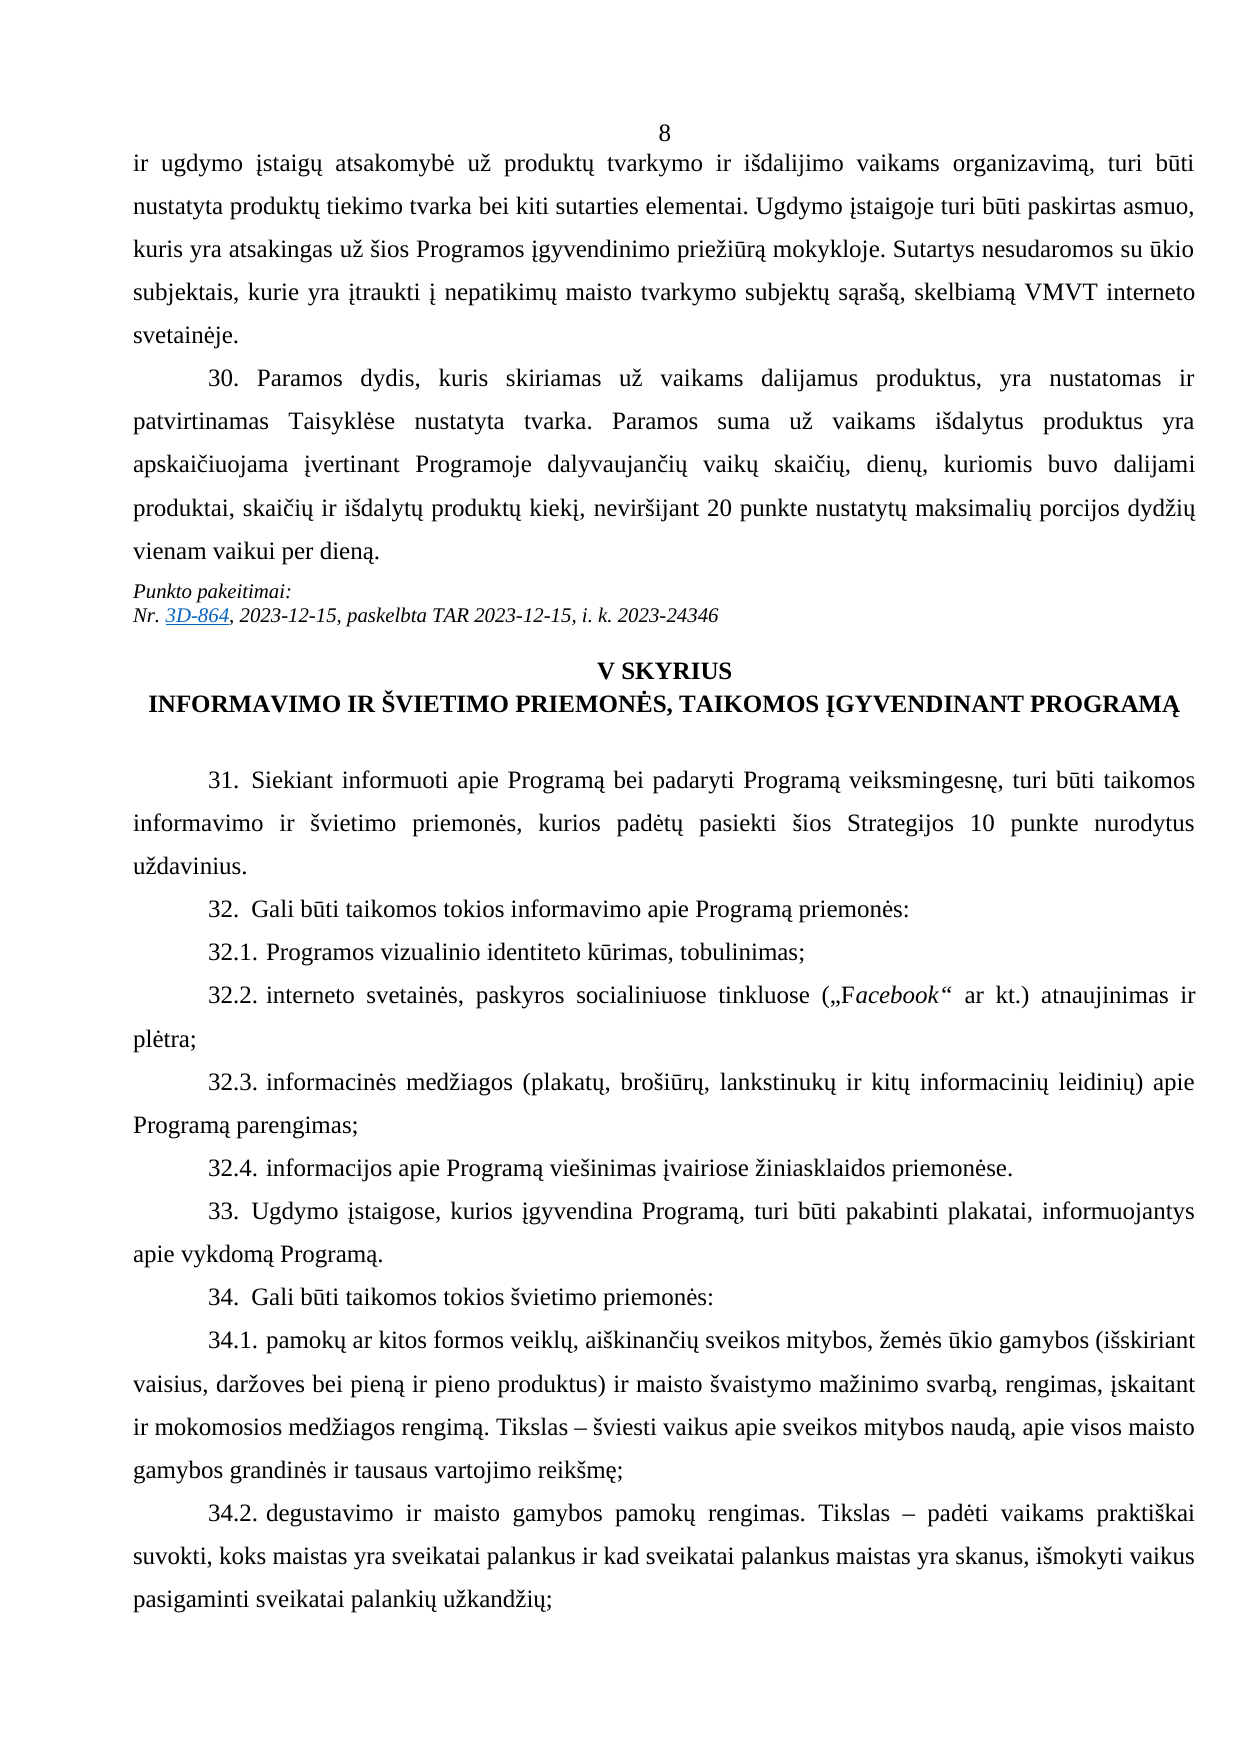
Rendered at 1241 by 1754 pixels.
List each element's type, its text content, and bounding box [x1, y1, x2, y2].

text 32.4. informacijos apie Programą viešinimas įvairiose žiniasklaidos priemonėse. [133, 1153, 1196, 1182]
text V SKYRIUS [133, 656, 1196, 684]
text 32.1. Programos vizualinio identiteto kūrimas, tobulinimas; [133, 937, 1196, 966]
text 32.2. interneto svetainės, paskyros socialiniuose tinkluose („Facebook“ ar kt.) atnaujinimas ir plėtra; [133, 981, 1196, 1052]
text 34. Gali būti taikomos tokios švietimo priemonės: [133, 1282, 1196, 1311]
text Nr. 3D-864, 2023-12-15, paskelbta TAR 2023-12-15, i. k. 2023-24346 [133, 603, 1196, 627]
text 34.2. degustavimo ir maisto gamybos pamokų rengimas. Tikslas – padėti vaikams praktiškai suvokti, koks maistas yra sveikatai palankus ir kad sveikatai palankus maistas yra skanus, išmokyti vaikus pasigaminti sveikatai palankių užkandžių; [133, 1498, 1196, 1613]
text 32.3. informacinės medžiagos (plakatų, brošiūrų, lankstinukų ir kitų informacinių leidinių) apie Programą parengimas; [133, 1067, 1196, 1139]
text Punkto pakeitimai: [133, 579, 1196, 603]
text 32. Gali būti taikomos tokios informavimo apie Programą priemonės: [133, 894, 1196, 923]
text 33. Ugdymo įstaigose, kurios įgyvendina Programą, turi būti pakabinti plakatai, informuojantys apie vykdomą Programą. [133, 1196, 1196, 1268]
text INFORMAVIMO IR ŠVIETIMO PRIEMONĖS, TAIKOMOS ĮGYVENDINANT PROGRAMĄ [133, 689, 1196, 717]
text 34.1. pamokų ar kitos formos veiklų, aiškinančių sveikos mitybos, žemės ūkio gamybos (išskiriant vaisius, daržoves bei pieną ir pieno produktus) ir maisto švaistymo mažinimo svarbą, rengimas, įskaitant ir mokomosios medžiagos rengimą. Tikslas – šviesti vaikus apie sveikos mitybos naudą, apie visos maisto gamybos grandinės ir tausaus vartojimo reikšmę; [133, 1326, 1196, 1484]
text 31. Siekiant informuoti apie Programą bei padaryti Programą veiksmingesnę, turi būti taikomos informavimo ir švietimo priemonės, kurios padėtų pasiekti šios Strategijos 10 punkte nurodytus uždavinius. [133, 765, 1196, 880]
text ir ugdymo įstaigų atsakomybė už produktų tvarkymo ir išdalijimo vaikams organizavimą, turi būti nustatyta produktų tiekimo tvarka bei kiti sutarties elementai. Ugdymo įstaigoje turi būti paskirtas asmuo, kuris yra atsakingas už šios Programos įgyvendinimo priežiūrą mokykloje. Sutartys nesudaromos su ūkio subjektais, kurie yra įtraukti į nepatikimų maisto tvarkymo subjektų sąrašą, skelbiamą VMVT interneto svetainėje. [133, 148, 1196, 349]
text 30. Paramos dydis, kuris skiriamas už vaikams dalijamus produktus, yra nustatomas ir patvirtinamas Taisyklėse nustatyta tvarka. Paramos suma už vaikams išdalytus produktus yra apskaičiuojama įvertinant Programoje dalyvaujančių vaikų skaičių, dienų, kuriomis buvo dalijami produktai, skaičių ir išdalytų produktų kiekį, neviršijant 20 punkte nustatytų maksimalių porcijos dydžių vienam vaikui per dieną. [133, 363, 1196, 564]
